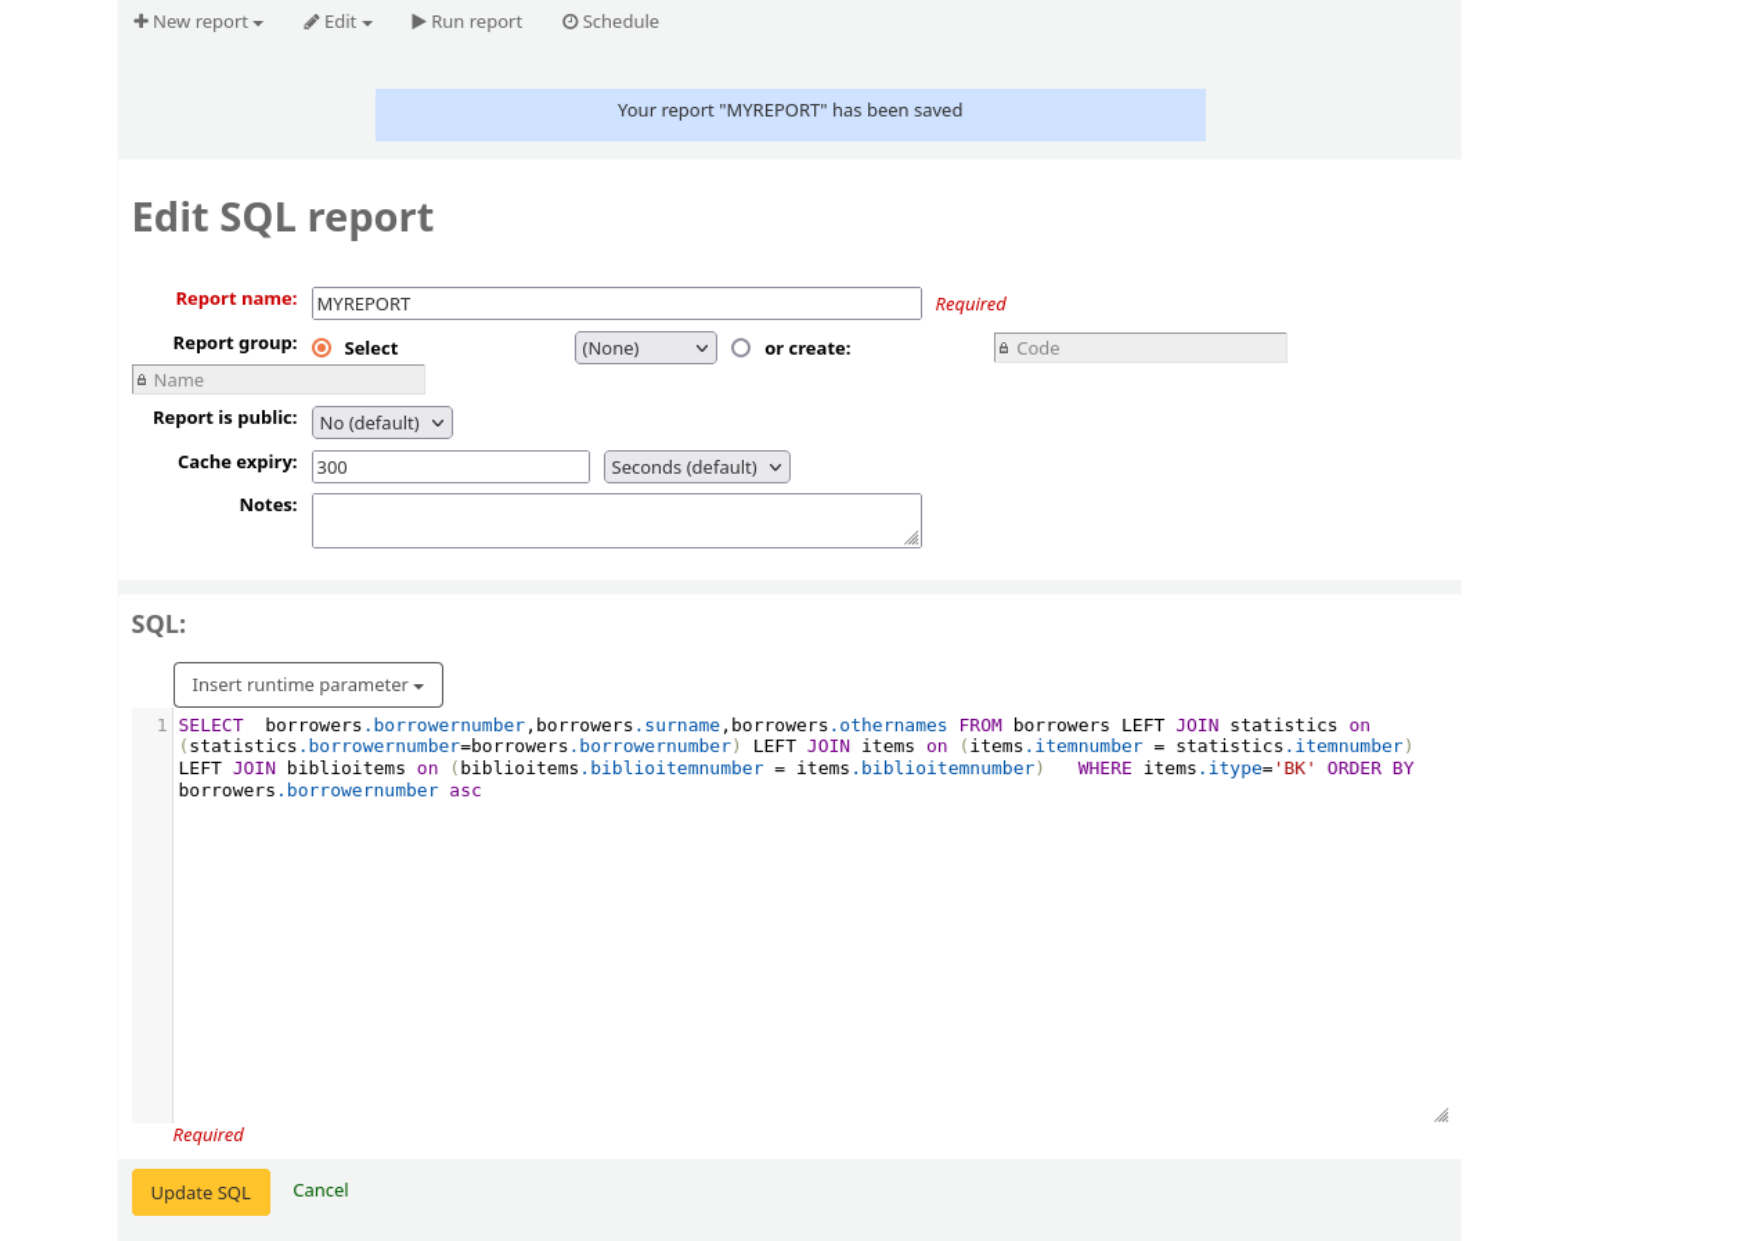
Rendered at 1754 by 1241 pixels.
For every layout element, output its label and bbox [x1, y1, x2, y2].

picture [117, 0, 1462, 1241]
